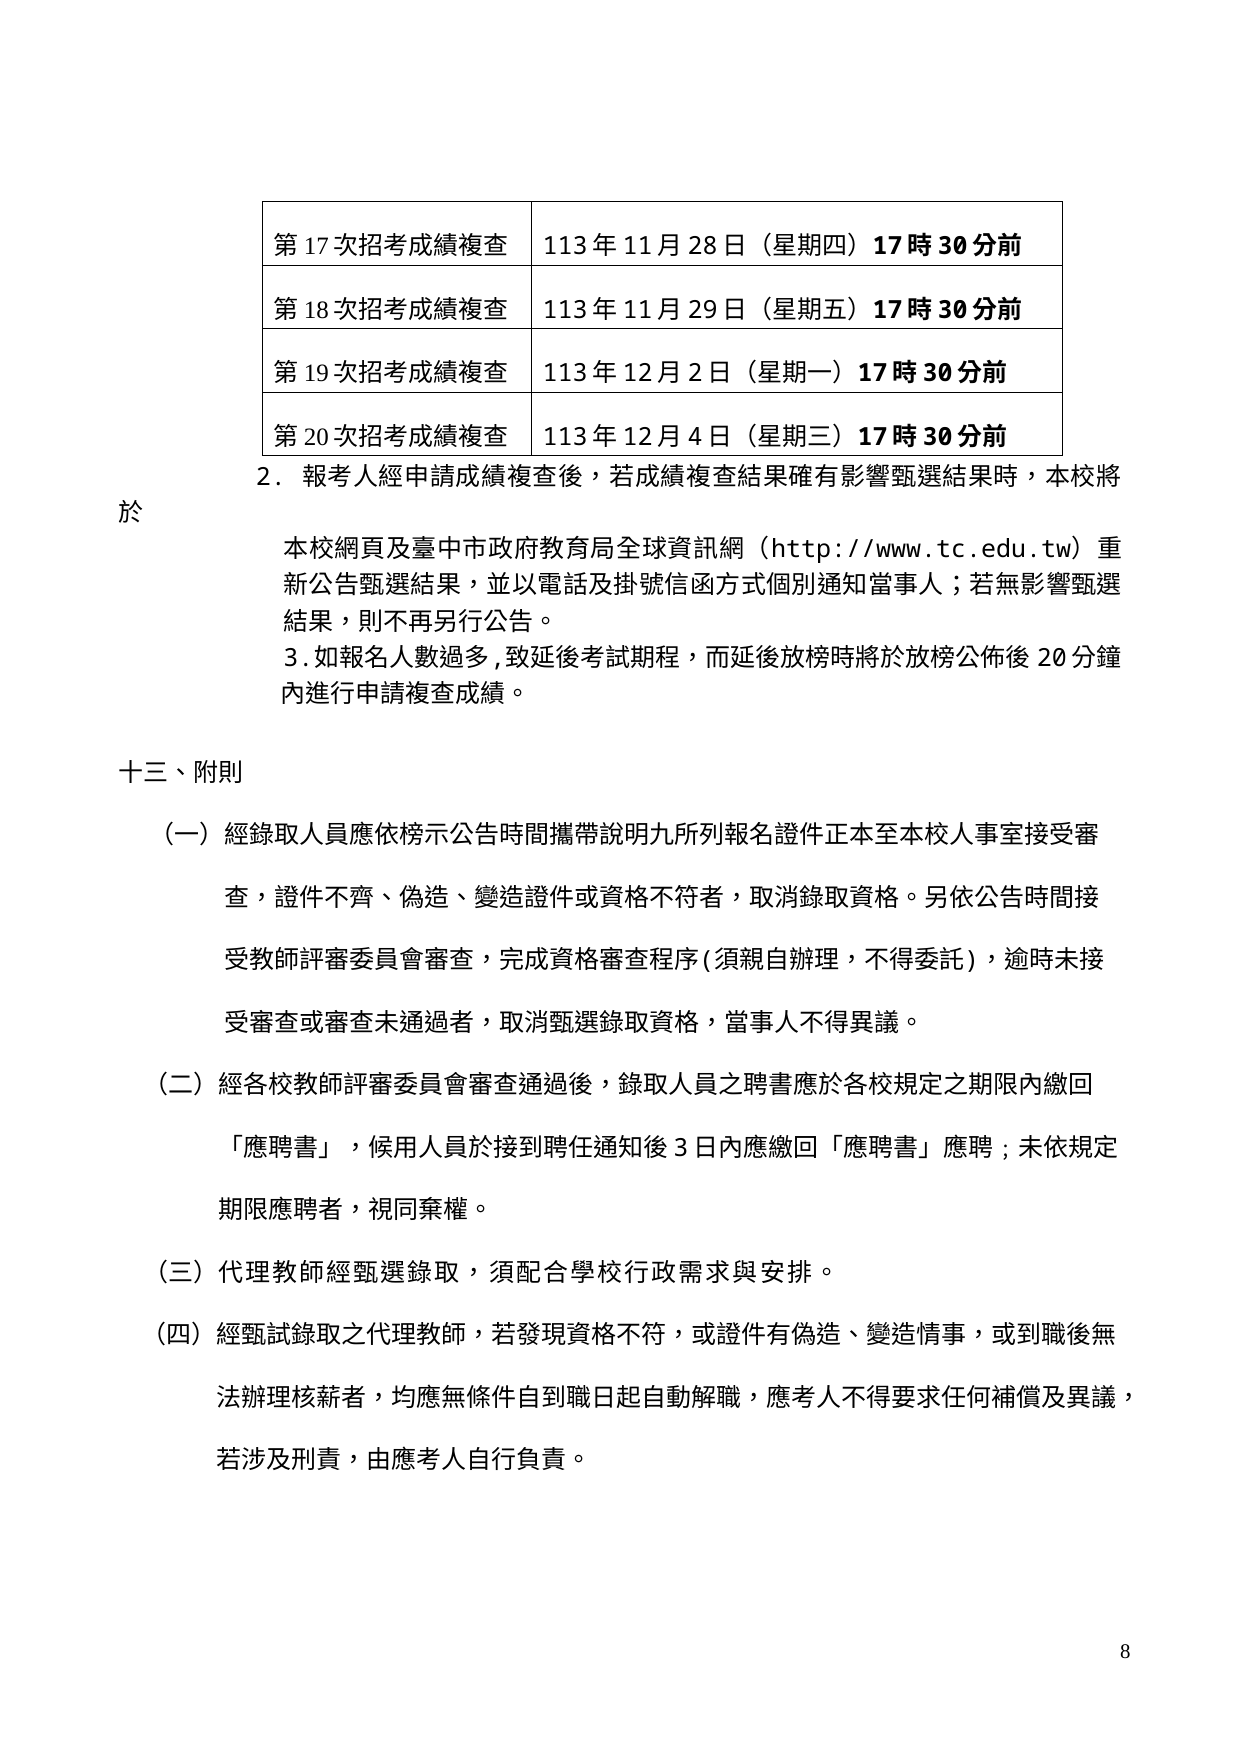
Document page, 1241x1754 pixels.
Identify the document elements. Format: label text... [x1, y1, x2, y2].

table_cell 113年12月4日（星期三）17時30分前 [532, 393, 1062, 455]
table_cell 第17次招考成績複查 [263, 202, 531, 264]
table_cell 113年11月29日（星期五）17時30分前 [532, 266, 1062, 328]
text 3.如報名人數過多,致延後考試期程，而延後放榜時將於放榜公佈後20分鐘內進行申請複查成績。 [118, 637, 1122, 710]
text （四）經甄試錄取之代理教師，若發現資格不符，或證件有偽造、變造情事，或到職後無法辦理核薪者，均應無條件自到職日起自動解職，應考人不得要求任何補償及異議，若涉及刑責，由應考人自行負責。 [141, 1291, 1122, 1479]
text 十三、附則 [118, 729, 1122, 791]
table_cell 第20次招考成績複查 [263, 393, 531, 455]
text （三）代理教師經甄選錄取，須配合學校行政需求與安排。 [118, 1229, 1122, 1291]
text （二）經各校教師評審委員會審查通過後，錄取人員之聘書應於各校規定之期限內繳回「應聘書」，候用人員於接到聘任通知後3日內應繳回「應聘書」應聘﹔未依規定期限應聘者，視同棄權。 [143, 1041, 1122, 1229]
table_cell 113年11月28日（星期四）17時30分前 [532, 202, 1062, 264]
table_cell 第19次招考成績複查 [263, 329, 531, 392]
table_cell 113年12月2日（星期一）17時30分前 [532, 329, 1062, 392]
text 2. 報考人經申請成績複查後，若成績複查結果確有影響甄選結果時，本校將於 [118, 456, 1122, 529]
text 本校網頁及臺中市政府教育局全球資訊網（http://www.tc.edu.tw）重新公告甄選結果，並以電話及掛號信函方式個別通知當事人；若無影響甄選結果，則不再另行公告。 [283, 529, 1122, 637]
table_cell 第18次招考成績複查 [263, 266, 531, 328]
text （一）經錄取人員應依榜示公告時間攜帶說明九所列報名證件正本至本校人事室接受審查，證件不齊、偽造、變造證件或資格不符者，取消錄取資格。另依公告時間接受教師評審委員會審查，完成資格審查程序(須親自辦理，不得委託)，逾時未接受審查或審查未通過者，取消甄選錄取資格，當事人不得異議。 [149, 791, 1122, 1041]
